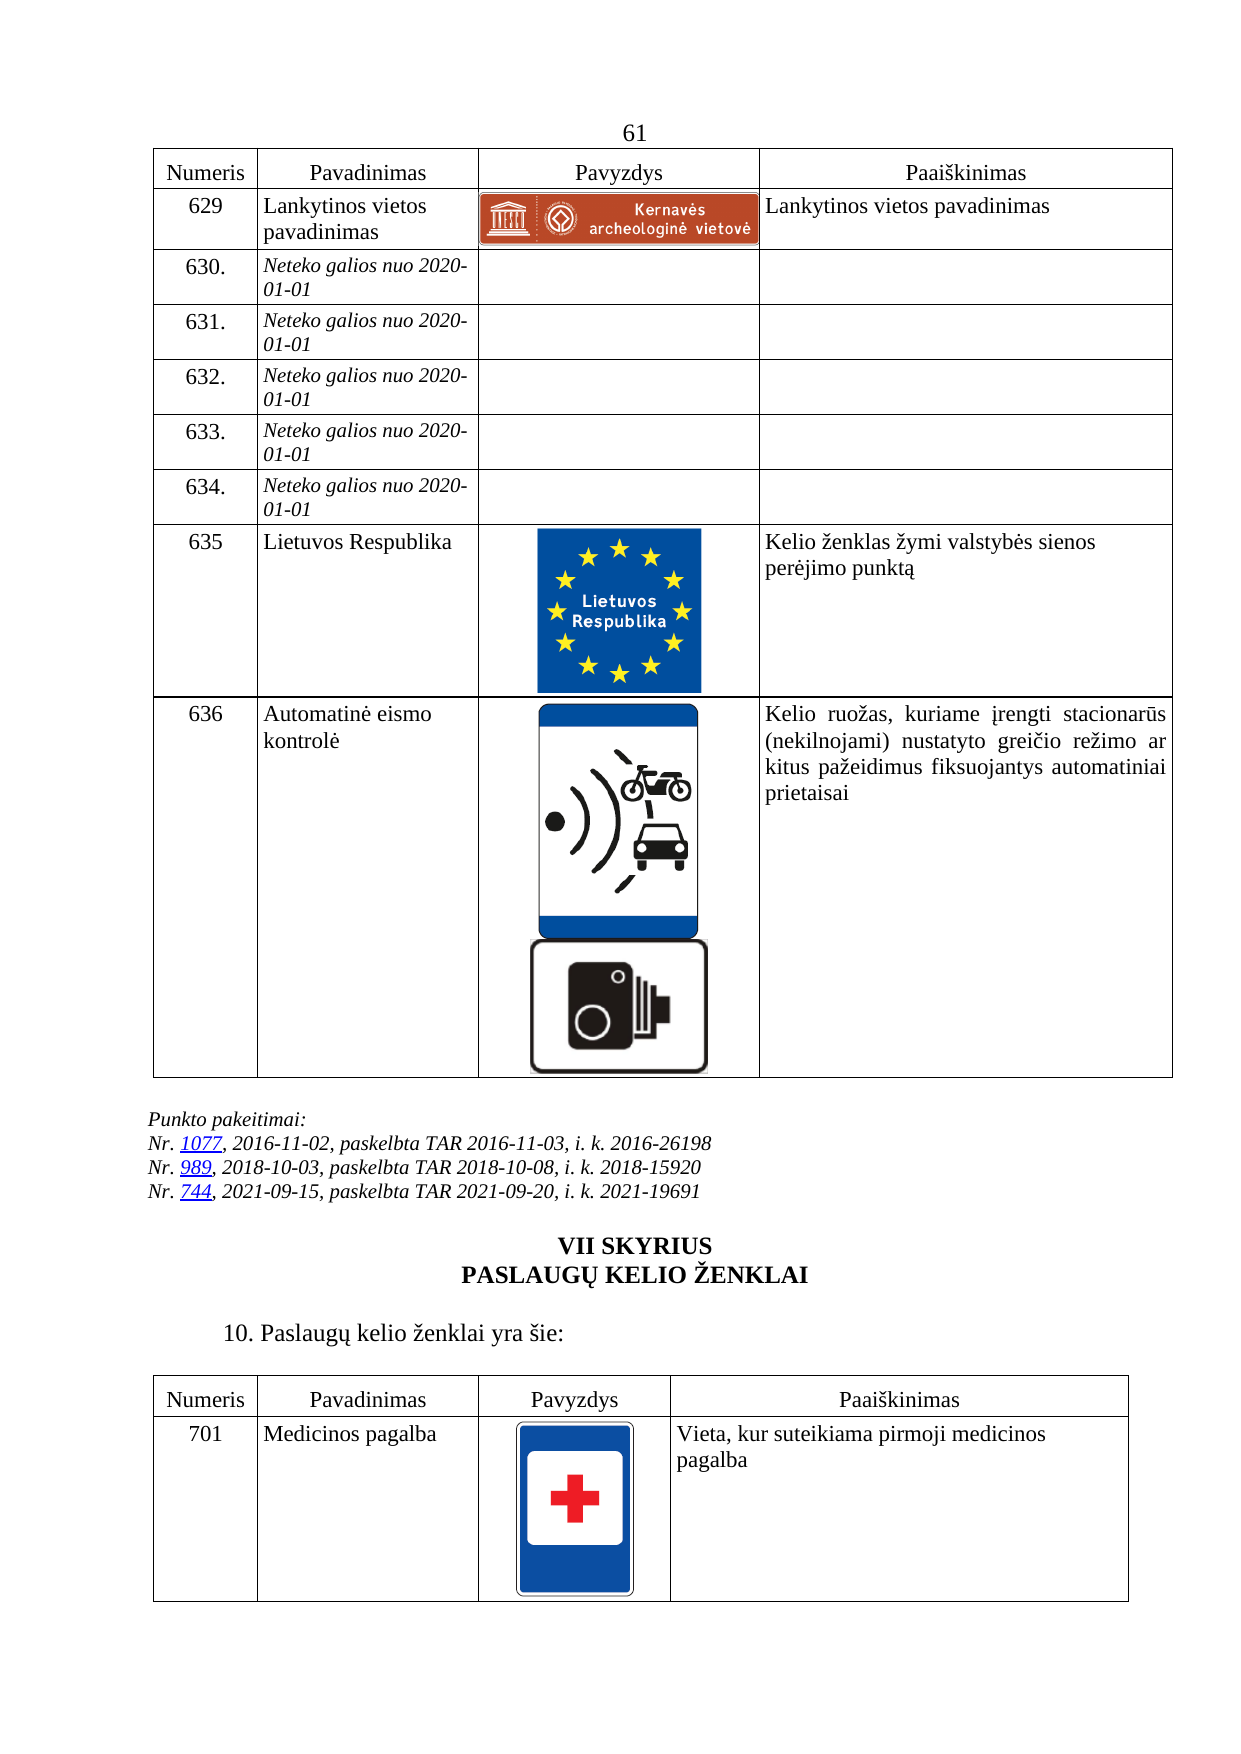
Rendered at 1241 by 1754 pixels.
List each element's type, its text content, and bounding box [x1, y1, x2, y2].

table_cell [479, 470, 759, 524]
table_header Pavyzdys [479, 149, 759, 188]
table_header Pavadinimas [258, 1376, 478, 1416]
table_cell Vieta, kur suteikiama pirmoji medicinos pagalba [671, 1417, 1128, 1601]
table_cell 629 [154, 189, 257, 249]
table_cell Automatinė eismo kontrolė [258, 698, 478, 1077]
table_cell 636 [154, 698, 257, 1077]
text Nr. 744, 2021-09-15, paskelbta TAR 2021-09-20, i. k. 2021-19691 [148, 1179, 1122, 1203]
table_cell 631. [154, 305, 257, 359]
table_cell Lietuvos Respublika [258, 525, 478, 696]
table_cell [760, 470, 1172, 524]
table_cell Medicinos pagalba [258, 1417, 478, 1601]
table_header Numeris [154, 149, 257, 188]
text Nr. 989, 2018-10-03, paskelbta TAR 2018-10-08, i. k. 2018-15920 [148, 1154, 1122, 1179]
table_cell [760, 250, 1172, 304]
table_cell 635 [154, 525, 257, 696]
table_cell [479, 305, 759, 359]
table_header Paaiškinimas [760, 149, 1172, 188]
table_header Pavadinimas [258, 149, 478, 188]
table_header Pavyzdys [479, 1376, 670, 1416]
table_cell 701 [154, 1417, 257, 1601]
table_header Numeris [154, 1376, 257, 1416]
table_cell 633. [154, 415, 257, 469]
table_cell Neteko galios nuo 2020-01-01 [258, 415, 478, 469]
table_cell Lankytinos vietos pavadinimas [258, 189, 478, 249]
table_header Paaiškinimas [671, 1376, 1128, 1416]
table_cell [479, 698, 759, 1077]
table_cell [760, 360, 1172, 414]
table_cell Neteko galios nuo 2020-01-01 [258, 360, 478, 414]
table_cell 634. [154, 470, 257, 524]
text VII SKYRIUS [148, 1231, 1122, 1260]
table_cell [479, 360, 759, 414]
text PASLAUGŲ KELIO ŽENKLAI [148, 1260, 1122, 1289]
table_cell [760, 305, 1172, 359]
text 10. Paslaugų kelio ženklai yra šie: [148, 1318, 1122, 1346]
table_cell Lankytinos vietos pavadinimas [760, 189, 1172, 249]
table_cell Kelio ruožas, kuriame įrengti stacionarūs (nekilnojami) nustatyto greičio režimo ar kitus pažeidimus fiksuojantys automatiniai prietaisai [760, 698, 1172, 1077]
table_cell Kelio ženklas žymi valstybės sienos perėjimo punktą [760, 525, 1172, 696]
text Nr. 1077, 2016-11-02, paskelbta TAR 2016-11-03, i. k. 2016-26198 [148, 1131, 1122, 1154]
table_cell [760, 415, 1172, 469]
table_cell Neteko galios nuo 2020-01-01 [258, 250, 478, 304]
table_cell 630. [154, 250, 257, 304]
table_cell [479, 250, 759, 304]
table_cell [479, 1417, 670, 1601]
table_cell [479, 415, 759, 469]
table_cell [479, 525, 759, 696]
table_cell Neteko galios nuo 2020-01-01 [258, 470, 478, 524]
text Punkto pakeitimai: [148, 1106, 1122, 1131]
table_cell Neteko galios nuo 2020-01-01 [258, 305, 478, 359]
table_cell 632. [154, 360, 257, 414]
